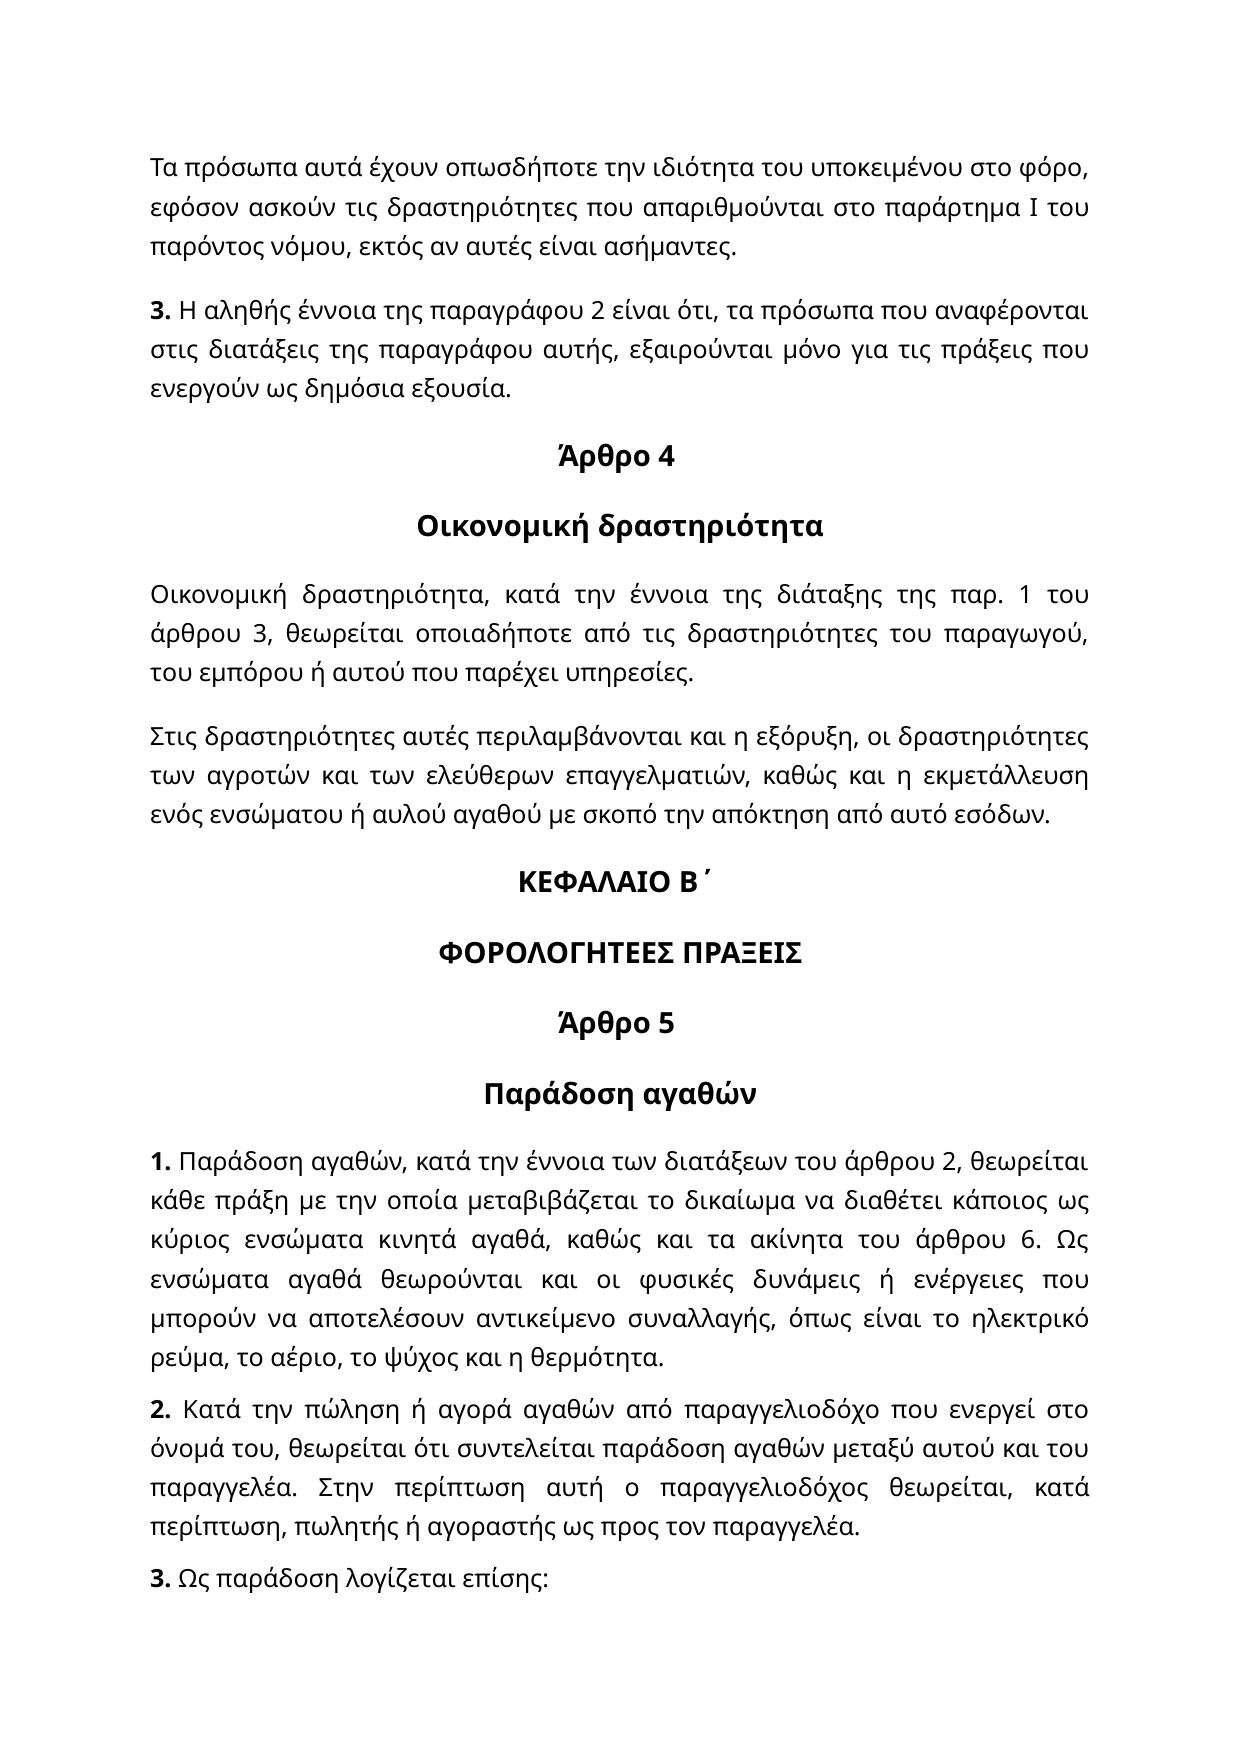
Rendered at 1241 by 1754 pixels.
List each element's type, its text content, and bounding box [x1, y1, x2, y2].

subtitle Οικονομική δραστηριότητα [150, 506, 1090, 545]
subtitle Άρθρο 5 [150, 1002, 1090, 1042]
text Στις δραστηριότητες αυτές περιλαμβάνονται και η εξόρυξη, οι δραστηριότητες των αγροτών και των ελεύθερων επαγγελματιών, καθώς και η εκμετάλλευση ενός ενσώματου ή αυλού αγαθού με σκοπό την απόκτηση από αυτό εσόδων. [150, 719, 1090, 831]
text 3. Ως παράδοση λογίζεται επίσης: [150, 1560, 1090, 1594]
subtitle ΚΕΦΑΛΑΙΟ Β΄ [150, 861, 1090, 901]
subtitle Άρθρο 4 [150, 435, 1090, 475]
text 1. Παράδοση αγαθών, κατά την έννοια των διατάξεων του άρθρου 2, θεωρείται κάθε πράξη με την οποία μεταβιβάζεται το δικαίωμα να διαθέτει κάποιος ως κύριος ενσώματα κινητά αγαθά, καθώς και τα ακίνητα του άρθρου 6. Ως ενσώματα αγαθά θεωρούνται και οι φυσικές δυνάμεις ή ενέργειες που μπορούν να αποτελέσουν αντικείμενο συναλλαγής, όπως είναι το ηλεκτρικό ρεύμα, το αέριο, το ψύχος και η θερμότητα. [150, 1144, 1090, 1374]
subtitle Παράδοση αγαθών [150, 1073, 1090, 1113]
text 2. Κατά την πώληση ή αγορά αγαθών από παραγγελιοδόχο που ενεργεί στο όνομά του, θεωρείται ότι συντελείται παράδοση αγαθών μεταξύ αυτού και του παραγγελέα. Στην περίπτωση αυτή ο παραγγελιοδόχος θεωρείται, κατά περίπτωση, πωλητής ή αγοραστής ως προς τον παραγγελέα. [150, 1391, 1090, 1543]
text Οικονομική δραστηριότητα, κατά την έννοια της διάταξης της παρ. 1 του άρθρου 3, θεωρείται οποιαδήποτε από τις δραστηριότητες του παραγωγού, του εμπόρου ή αυτού που παρέχει υπηρεσίες. [150, 576, 1090, 689]
text Τα πρόσωπα αυτά έχουν οπωσδήποτε την ιδιότητα του υποκειμένου στο φόρο, εφόσον ασκούν τις δραστηριότητες που απαριθμούνται στο παράρτημα Ι του παρόντος νόμου, εκτός αν αυτές είναι ασήμαντες. [150, 150, 1090, 262]
text 3. Η αληθής έννοια της παραγράφου 2 είναι ότι, τα πρόσωπα που αναφέρονται στις διατάξεις της παραγράφου αυτής, εξαιρούνται μόνο για τις πράξεις που ενεργούν ως δημόσια εξουσία. [150, 292, 1090, 405]
subtitle ΦΟΡΟΛΟΓΗΤΕΕΣ ΠΡΑΞΕΙΣ [150, 932, 1090, 972]
